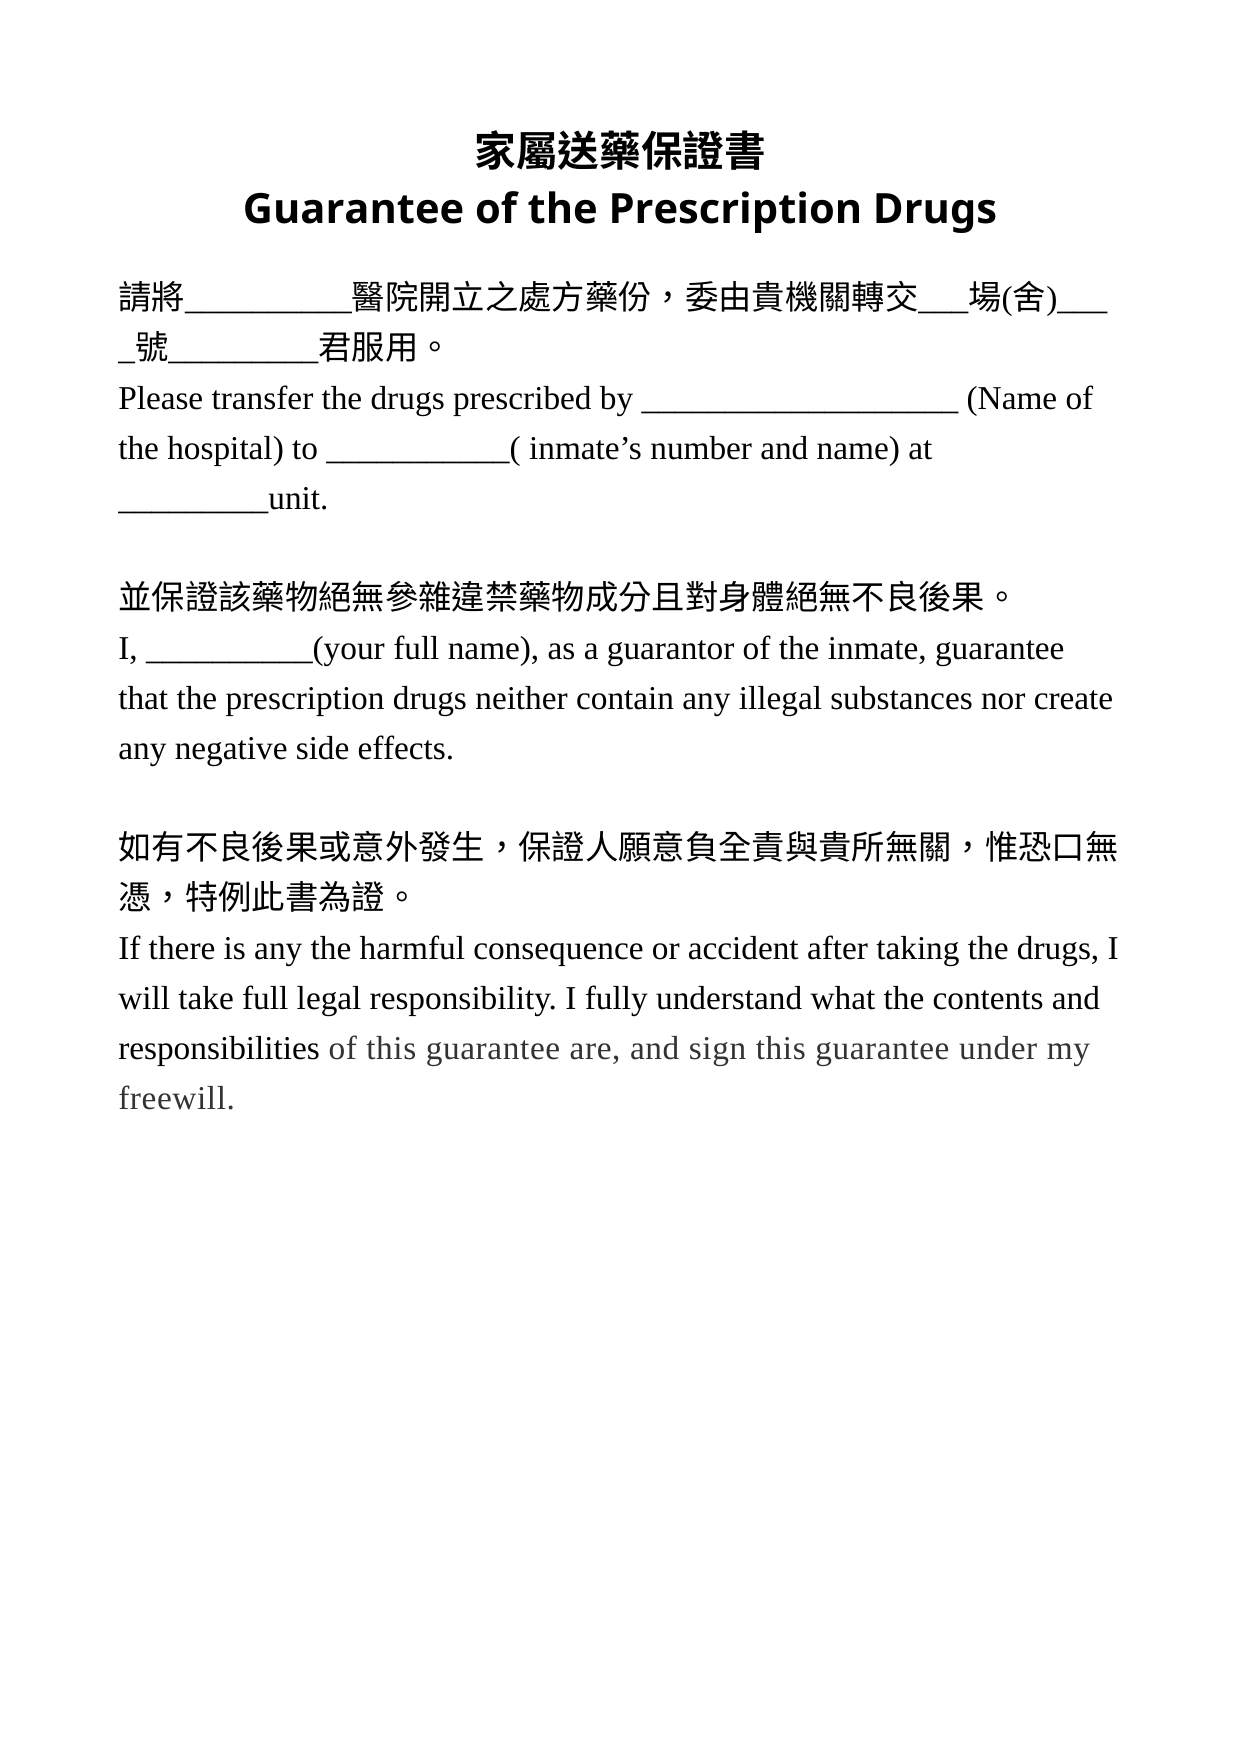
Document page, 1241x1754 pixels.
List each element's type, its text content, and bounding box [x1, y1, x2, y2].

text Guarantee of the Prescription Drugs [118, 178, 1122, 235]
text 如有不良後果或意外發生，保證人願意負全責與貴所無關，惟恐口無憑，特例此書為證。 [118, 819, 1122, 919]
text If there is any the harmful consequence or accident after taking the drugs, I will take full legal responsibility. I fully understand what the contents and responsibilities of this guarantee are, and sign this guarantee under my freewill. [118, 919, 1122, 1119]
text 請將__________醫院開立之處方藥份，委由貴機關轉交___場(舍)____號_________君服用。 [118, 269, 1122, 369]
text 並保證該藥物絕無參雜違禁藥物成分且對身體絕無不良後果。 [118, 569, 1122, 619]
text Please transfer the drugs prescribed by ___________________ (Name of the hospital) to ___________( inmate’s number and name) at _________unit. [118, 369, 1122, 519]
text I, __________(your full name), as a guarantor of the inmate, guarantee that the prescription drugs neither contain any illegal substances nor create any negative side effects. [118, 619, 1122, 769]
text 家屬送藥保證書 [118, 118, 1122, 178]
